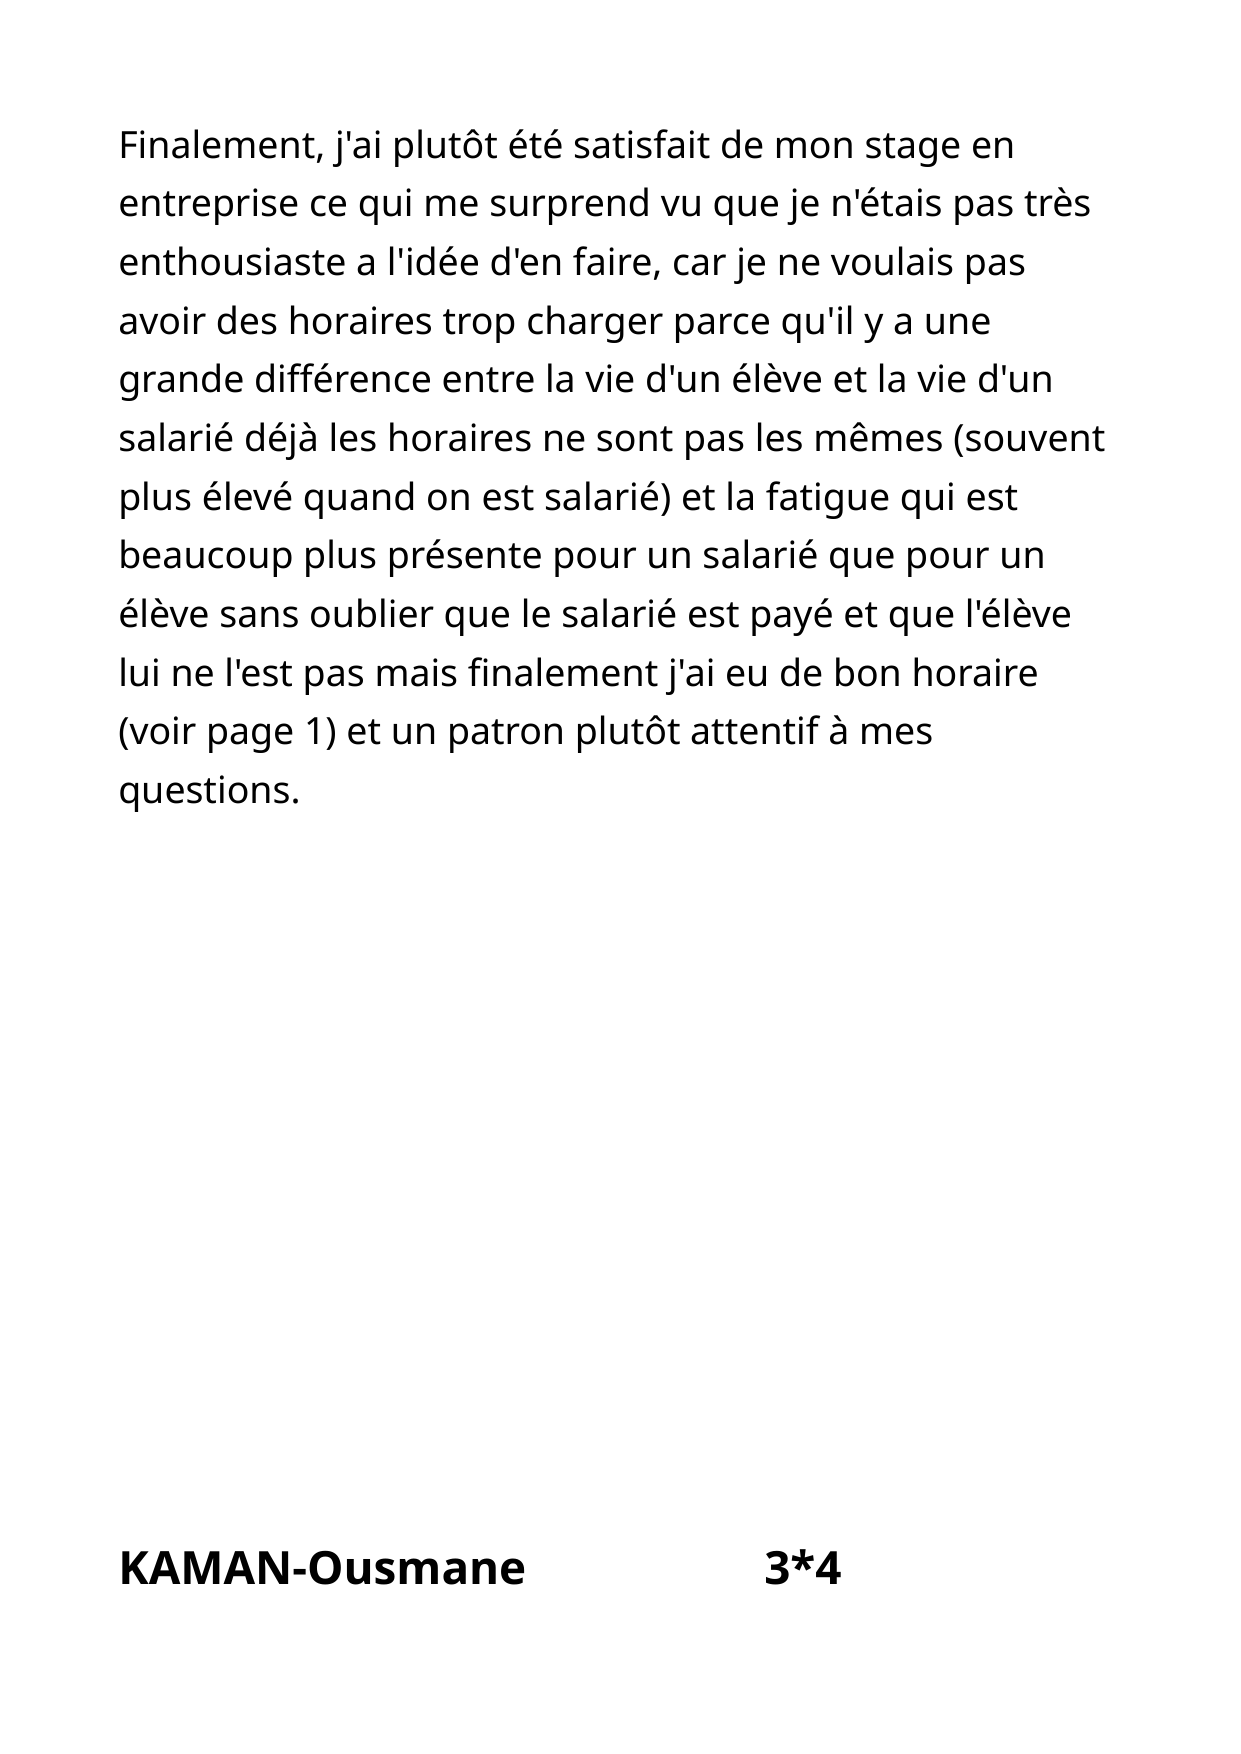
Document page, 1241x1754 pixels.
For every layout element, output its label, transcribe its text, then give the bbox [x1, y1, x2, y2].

text KAMAN-Ousmane 3*4 [118, 1535, 1122, 1598]
text Finalement, j'ai plutôt été satisfait de mon stage en entreprise ce qui me surprend vu que je n'étais pas très enthousiaste a l'idée d'en faire, car je ne voulais pas avoir des horaires trop charger parce qu'il y a une grande différence entre la vie d'un élève et la vie d'un salarié déjà les horaires ne sont pas les mêmes (souvent plus élevé quand on est salarié) et la fatigue qui est beaucoup plus présente pour un salarié que pour un élève sans oublier que le salarié est payé et que l'élève lui ne l'est pas mais finalement j'ai eu de bon horaire (voir page 1) et un patron plutôt attentif à mes questions. [118, 118, 1122, 814]
